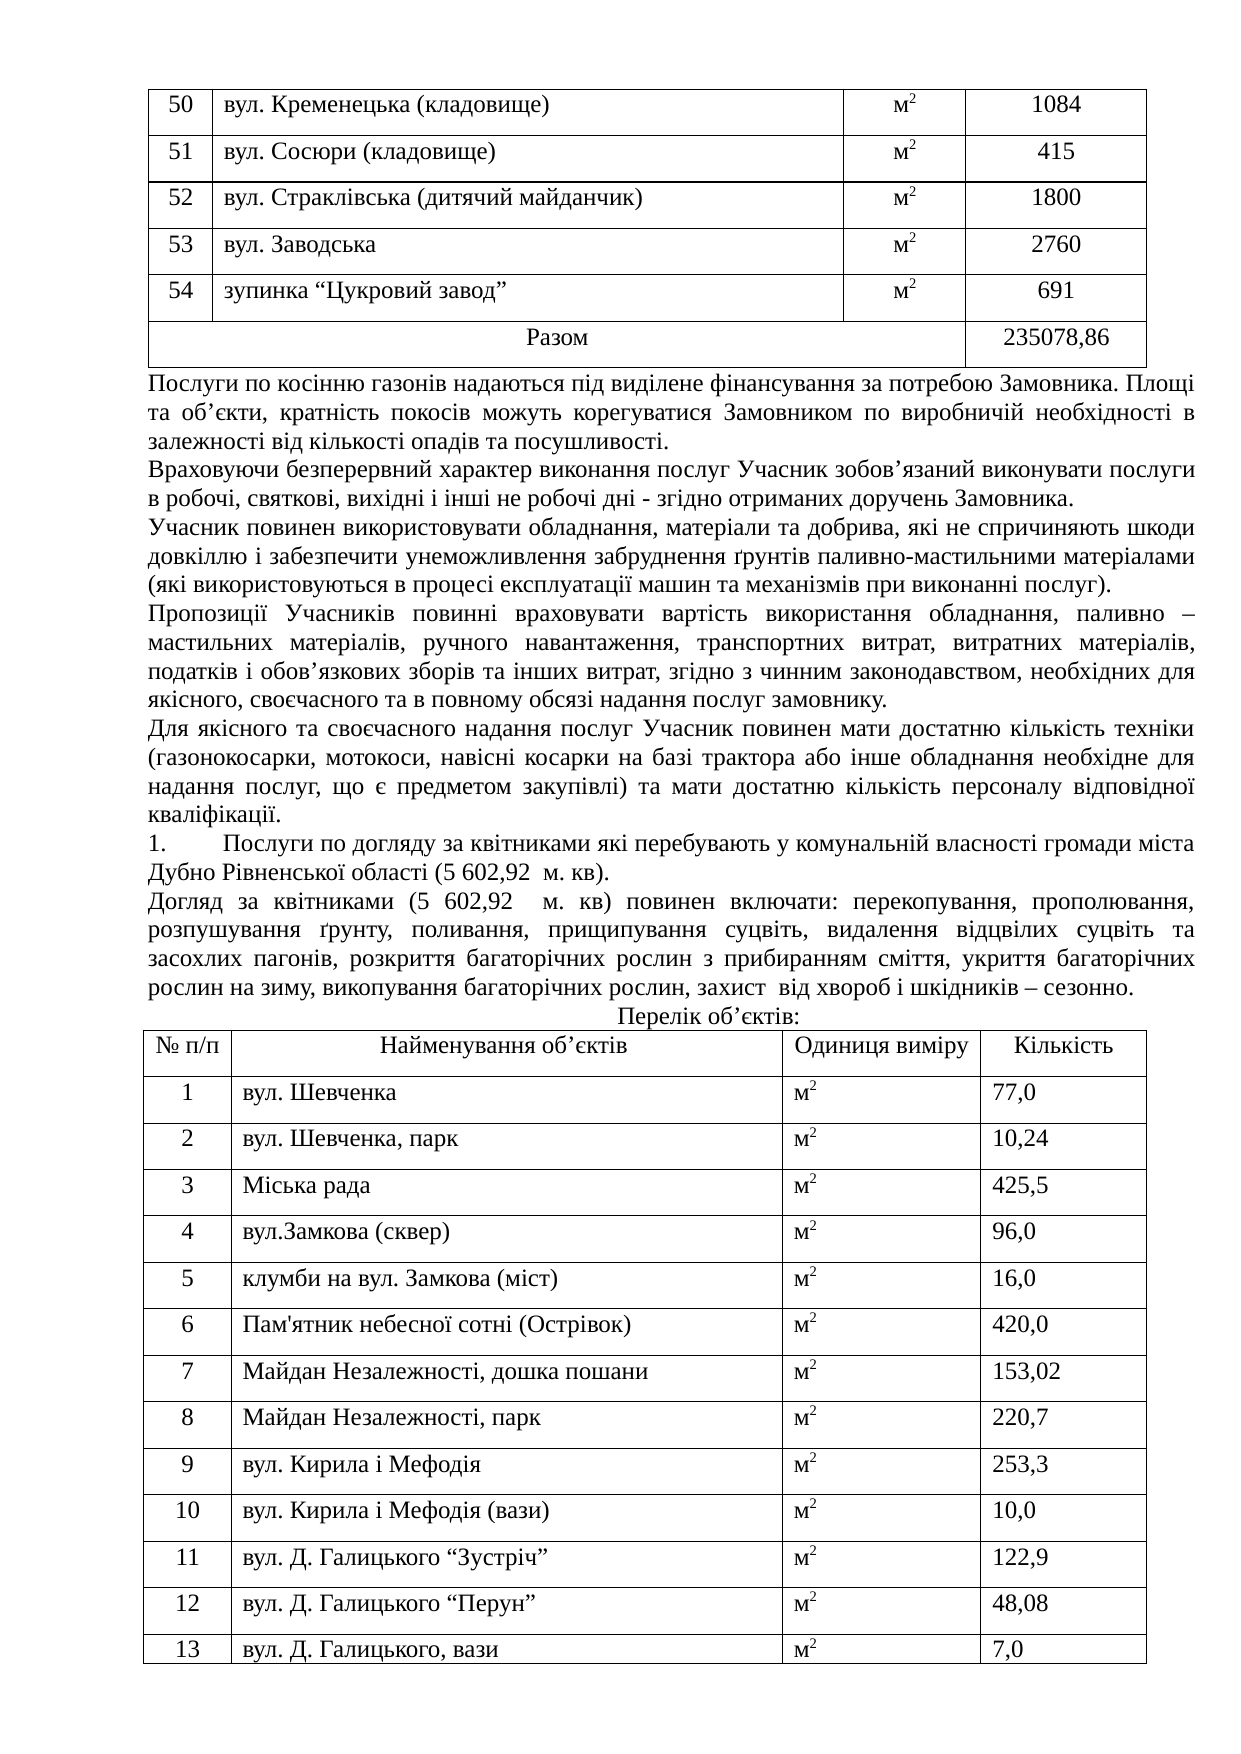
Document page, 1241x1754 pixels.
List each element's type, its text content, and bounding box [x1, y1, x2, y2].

table_cell 96,0 [981, 1216, 1146, 1262]
table_cell м2 [844, 136, 965, 181]
text Враховуючи безперервний характер виконання послуг Учасник зобов’язаний виконувати послуги в робочі, святкові, вихідні і інші не робочі дні - згідно отриманих доручень Замовника. [148, 454, 1196, 512]
table_cell м2 [844, 229, 965, 274]
text Перелік об’єктів: [148, 1001, 1196, 1029]
table_cell 11 [144, 1542, 231, 1587]
table_cell вул.Замкова (сквер) [232, 1216, 782, 1262]
table_cell м2 [783, 1216, 980, 1262]
table_cell 48,08 [981, 1588, 1146, 1633]
table_cell 6 [144, 1309, 231, 1355]
table_cell м2 [783, 1542, 980, 1587]
table_cell 1800 [966, 183, 1146, 228]
table_cell вул. Кирила і Мефодія [232, 1449, 782, 1494]
table_cell 420,0 [981, 1309, 1146, 1355]
table_cell Майдан Незалежності, дошка пошани [232, 1356, 782, 1401]
table_cell 8 [144, 1402, 231, 1448]
table_cell 7 [144, 1356, 231, 1401]
table_cell вул. Страклівська (дитячий майданчик) [213, 183, 843, 228]
table_cell зупинка “Цукровий завод” [213, 275, 843, 321]
table_header Одиниця виміру [783, 1031, 980, 1076]
table_cell вул. Заводська [213, 229, 843, 274]
table_cell 50 [149, 90, 212, 135]
table_cell м2 [783, 1402, 980, 1448]
table_cell м2 [783, 1077, 980, 1122]
table_cell 235078,86 [966, 322, 1146, 367]
table_cell 1 [144, 1077, 231, 1122]
table_cell 10 [144, 1495, 231, 1541]
table_cell м2 [783, 1495, 980, 1541]
list Послуги по догляду за квітниками які перебувають у комунальній власності громади міста Дубно Рівненської області (5 602,92 м. кв). [148, 828, 1196, 886]
table_header Кількість [981, 1031, 1146, 1076]
table_cell вул. Шевченка [232, 1077, 782, 1122]
text Для якісного та своєчасного надання послуг Учасник повинен мати достатню кількість техніки (газонокосарки, мотокоси, навісні косарки на базі трактора або інше обладнання необхідне для надання послуг, що є предметом закупівлі) та мати достатню кількість персоналу відповідної кваліфікації. [148, 713, 1196, 828]
table_cell 3 [144, 1170, 231, 1215]
table_cell 1084 [966, 90, 1146, 135]
table_cell м2 [783, 1309, 980, 1355]
table_cell м2 [844, 90, 965, 135]
table_header Найменування об’єктів [232, 1031, 782, 1076]
table_cell вул. Сосюри (кладовище) [213, 136, 843, 181]
table_cell м2 [783, 1356, 980, 1401]
table_cell 2 [144, 1124, 231, 1169]
table_cell вул. Кирила і Мефодія (вази) [232, 1495, 782, 1541]
table_cell 13 [144, 1635, 231, 1663]
table_cell Пам'ятник небесної сотні (Острівок) [232, 1309, 782, 1355]
table_cell 253,3 [981, 1449, 1146, 1494]
table_cell Майдан Незалежності, парк [232, 1402, 782, 1448]
table_cell 7,0 [981, 1635, 1146, 1663]
table_cell 2760 [966, 229, 1146, 274]
table_cell 51 [149, 136, 212, 181]
table_cell 9 [144, 1449, 231, 1494]
table_cell 153,02 [981, 1356, 1146, 1401]
table_cell 16,0 [981, 1263, 1146, 1308]
table_cell м2 [783, 1635, 980, 1663]
table_cell вул. Д. Галицького, вази [232, 1635, 782, 1663]
table_cell 54 [149, 275, 212, 321]
table_cell м2 [783, 1449, 980, 1494]
table_cell клумби на вул. Замкова (міст) [232, 1263, 782, 1308]
table_cell 52 [149, 183, 212, 228]
table_cell 10,0 [981, 1495, 1146, 1541]
table_cell вул. Кременецька (кладовище) [213, 90, 843, 135]
table_cell 220,7 [981, 1402, 1146, 1448]
table_cell 10,24 [981, 1124, 1146, 1169]
table_cell 691 [966, 275, 1146, 321]
table_cell м2 [783, 1263, 980, 1308]
table_cell м2 [844, 275, 965, 321]
table_cell Міська рада [232, 1170, 782, 1215]
text Догляд за квітниками (5 602,92 м. кв) повинен включати: перекопування, прополювання, розпушування ґрунту, поливання, прищипування суцвіть, видалення відцвілих суцвіть та засохлих пагонів, розкриття багаторічних рослин з прибиранням сміття, укриття багаторічних рослин на зиму, викопування багаторічних рослин, захист від хвороб і шкідників – сезонно. [148, 886, 1196, 1001]
table_cell 53 [149, 229, 212, 274]
text Учасник повинен використовувати обладнання, матеріали та добрива, які не спричиняють шкоди довкіллю і забезпечити унеможливлення забруднення ґрунтів паливно-мастильними матеріалами (які використовуються в процесі експлуатації машин та механізмів при виконанні послуг). [148, 512, 1196, 598]
table_cell вул. Д. Галицького “Перун” [232, 1588, 782, 1633]
table_cell м2 [844, 183, 965, 228]
table_cell вул. Шевченка, парк [232, 1124, 782, 1169]
table_cell м2 [783, 1588, 980, 1633]
table_cell м2 [783, 1170, 980, 1215]
table_header № п/п [144, 1031, 231, 1076]
table_cell вул. Д. Галицького “Зустріч” [232, 1542, 782, 1587]
table_cell 5 [144, 1263, 231, 1308]
table_cell м2 [783, 1124, 980, 1169]
text Пропозиції Учасників повинні враховувати вартість використання обладнання, паливно – мастильних матеріалів, ручного навантаження, транспортних витрат, витратних матеріалів, податків і обов’язкових зборів та інших витрат, згідно з чинним законодавством, необхідних для якісного, своєчасного та в повному обсязі надання послуг замовнику. [148, 598, 1196, 713]
table_cell 12 [144, 1588, 231, 1633]
table_cell 4 [144, 1216, 231, 1262]
table_cell 425,5 [981, 1170, 1146, 1215]
table_cell Разом [149, 322, 965, 367]
table_cell 122,9 [981, 1542, 1146, 1587]
table_cell 415 [966, 136, 1146, 181]
text Послуги по косінню газонів надаються під виділене фінансування за потребою Замовника. Площі та об’єкти, кратність покосів можуть корегуватися Замовником по виробничій необхідності в залежності від кількості опадів та посушливості. [148, 368, 1196, 454]
table_cell 77,0 [981, 1077, 1146, 1122]
